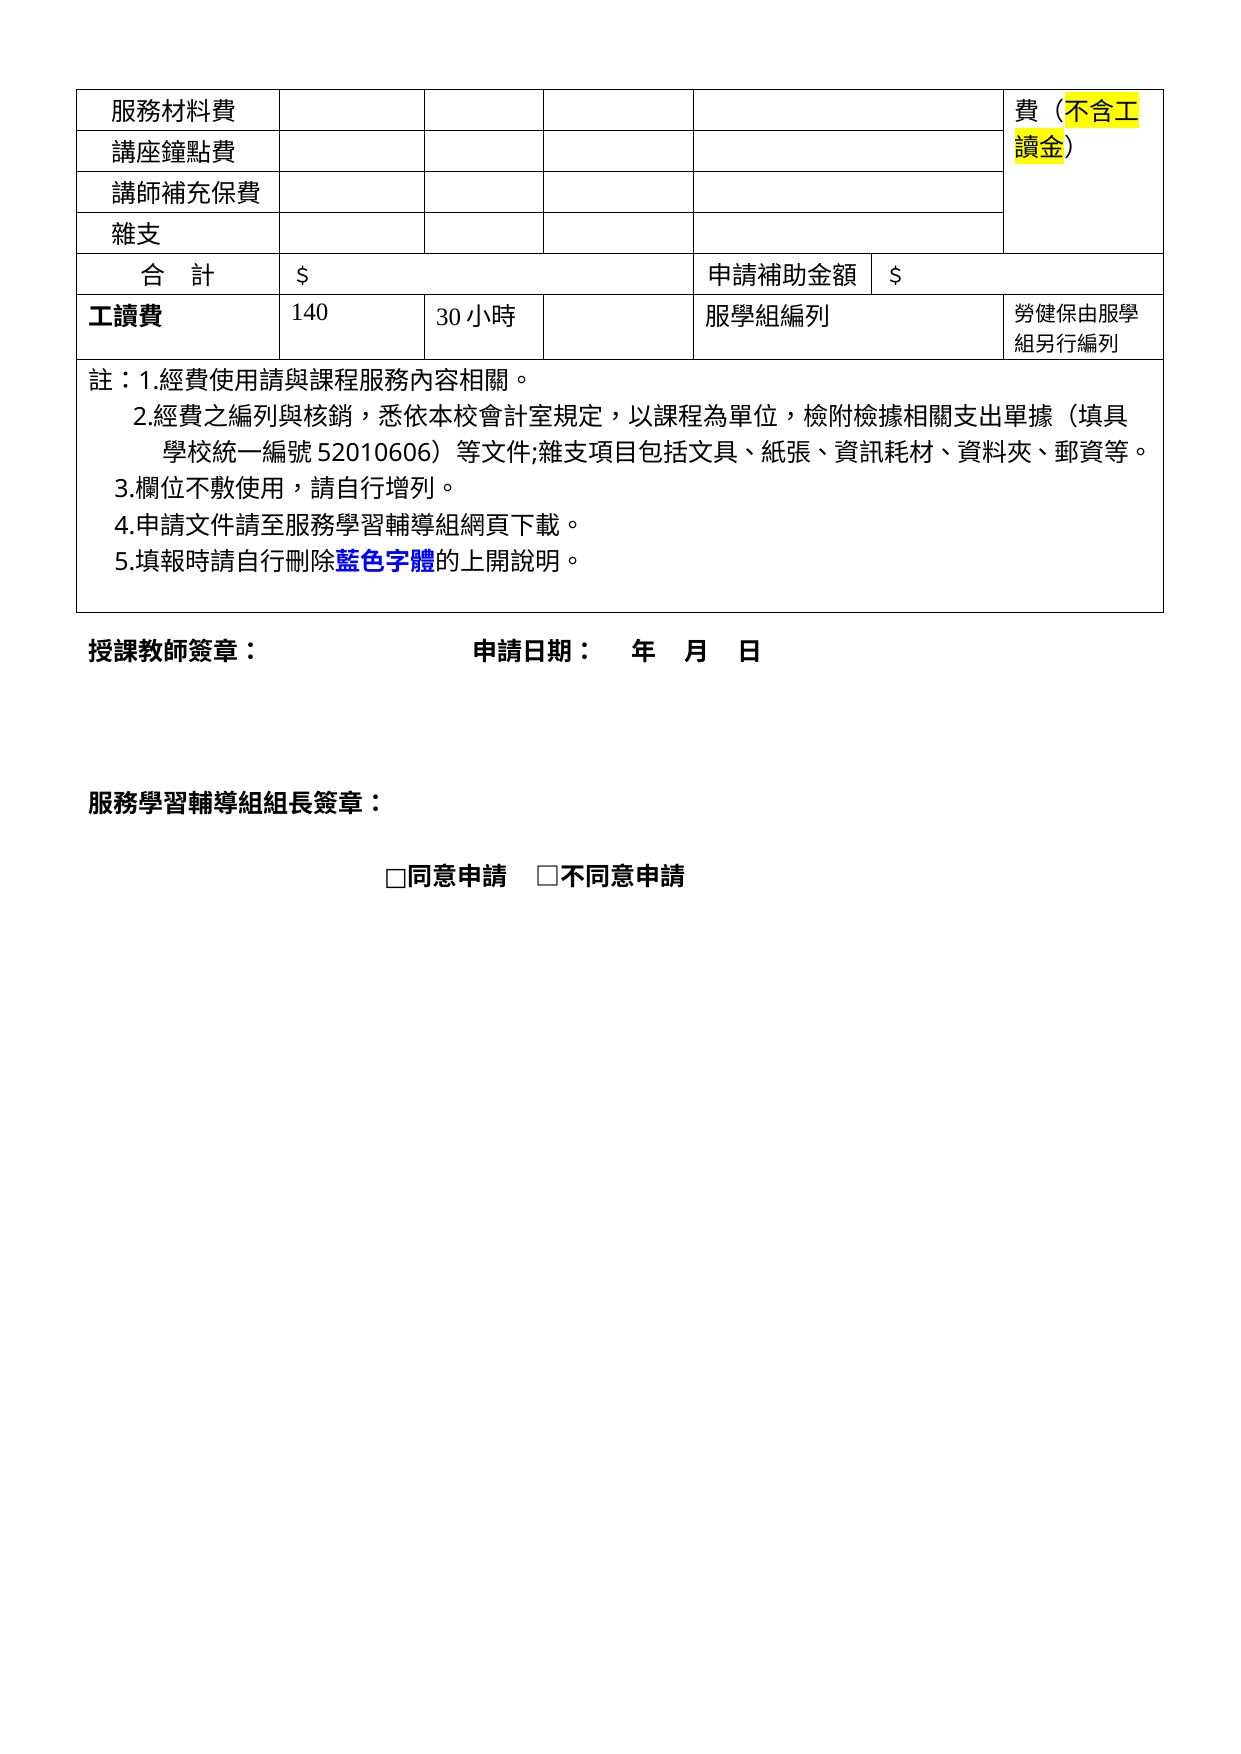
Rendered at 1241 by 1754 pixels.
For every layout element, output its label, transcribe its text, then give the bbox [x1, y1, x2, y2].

table_cell [544, 131, 693, 171]
table_cell [544, 295, 693, 359]
table_cell 雜支 [77, 213, 279, 253]
table_cell 勞健保由服學組另行編列 [1004, 295, 1163, 359]
table_cell [694, 90, 1003, 130]
table_cell 申請補助金額 [694, 254, 871, 294]
table_cell 講座鐘點費 [77, 131, 279, 171]
table_cell ﹩ [872, 254, 1163, 294]
table_cell [280, 213, 424, 253]
text 服務學習輔導組組長簽章： [89, 783, 1152, 819]
table_cell [280, 131, 424, 171]
table_cell 工讀費 [77, 295, 279, 359]
table_cell 費（不含工讀金） [1004, 90, 1163, 253]
table_cell [544, 213, 693, 253]
table_cell [280, 90, 424, 130]
table_cell [694, 131, 1003, 171]
table_cell 140 [280, 295, 424, 359]
table_cell ﹩ [280, 254, 693, 294]
table_cell 註：1.經費使用請與課程服務內容相關。 2.經費之編列與核銷，悉依本校會計室規定，以課程為單位，檢附檢據相關支出單據（填具學校統一編號52010606）等文件;雜支項目包括文具、紙張、資訊耗材、資料夾、郵資等。 3.欄位不敷使用，請自行增列。 4.申請文件請至服務學習輔導組網頁下載。 5.填報時請自行刪除藍色字體的上開說明。 [77, 360, 1163, 612]
table_cell [544, 172, 693, 212]
table_cell [280, 172, 424, 212]
table_cell 服學組編列 [694, 295, 1003, 359]
table_cell [425, 172, 543, 212]
table_cell 服務材料費 [77, 90, 279, 130]
table_cell 講師補充保費 [77, 172, 279, 212]
text □同意申請 □不同意申請 [384, 857, 1152, 893]
table_cell 合 計 [77, 254, 279, 294]
table_cell [425, 131, 543, 171]
table_cell [425, 213, 543, 253]
table_cell [694, 172, 1003, 212]
table_cell [544, 90, 693, 130]
text 授課教師簽章： 申請日期： 年 月 日 [89, 632, 1152, 668]
table_cell [425, 90, 543, 130]
table_cell [694, 213, 1003, 253]
table_cell 30小時 [425, 295, 543, 359]
